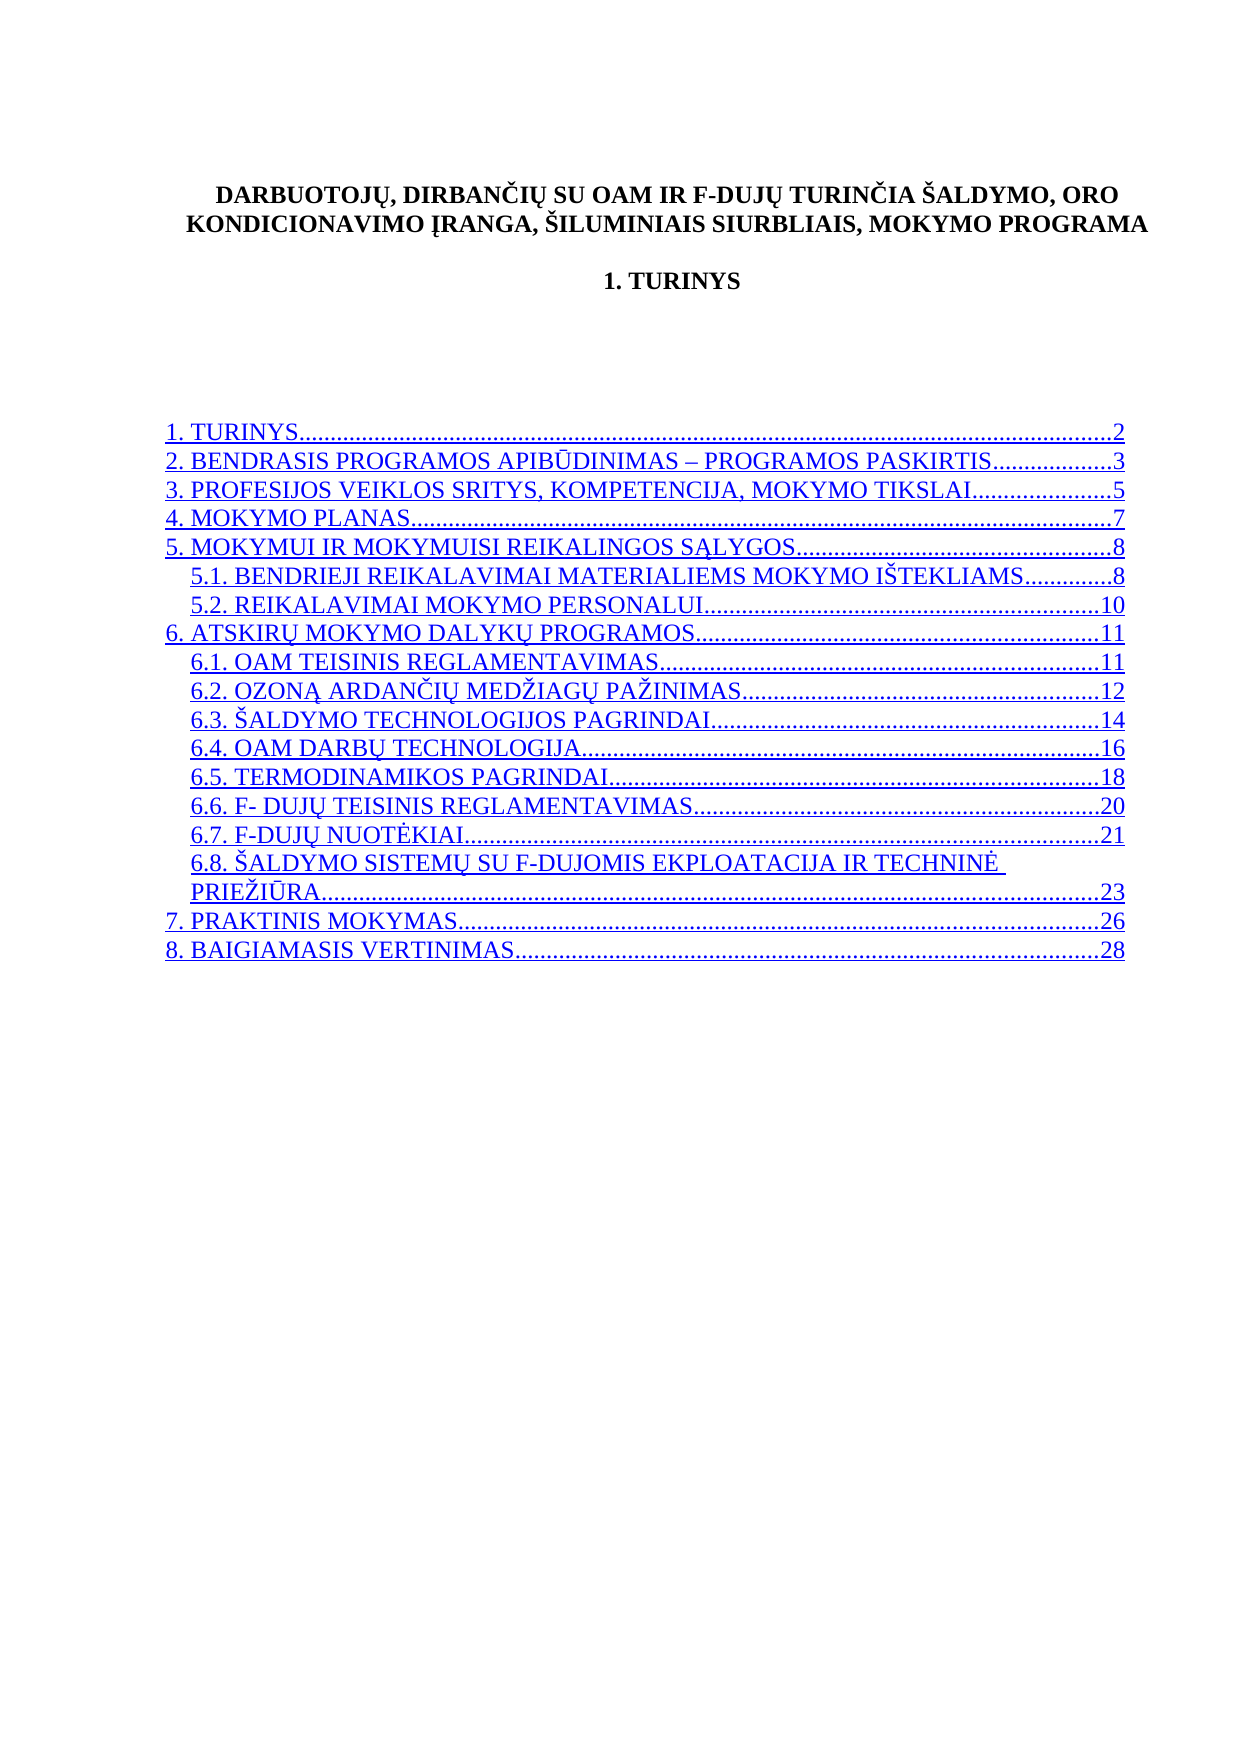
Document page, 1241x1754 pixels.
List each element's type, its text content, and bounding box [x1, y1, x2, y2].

text 6.3. ŠALDYMO TECHNOLOGIJOS PAGRINDAI 14 [190, 705, 1125, 730]
text 4. MOKYMO PLANAS 7 [165, 503, 1125, 528]
text 7. PRAKTINIS MOKYMAS 26 [165, 906, 1125, 931]
text 6.4. OAM DARBŲ TECHNOLOGIJA 16 [190, 733, 1125, 758]
text 2. BENDRASIS PROGRAMOS APIBŪDINIMAS – PROGRAMOS PASKIRTIS 3 [165, 446, 1125, 471]
text 6.2. OZONĄ ARDANČIŲ MEDŽIAGŲ PAŽINIMAS 12 [190, 676, 1125, 701]
text 6.7. F-DUJŲ NUOTĖKIAI 21 [190, 820, 1125, 845]
text 1. TURINYS 2 [165, 417, 1125, 442]
text 5. MOKYMUI IR MOKYMUISI REIKALINGOS SĄLYGOS 8 [165, 532, 1125, 557]
text DARBUOTOJŲ, DIRBANČIŲ SU OAM IR F-DUJŲ TURINČIA ŠALDYMO, ORO KONDICIONAVIMO ĮRANGA, ŠILUMINIAIS SIURBLIAIS, MOKYMO PROGRAMA [165, 180, 1169, 237]
text 6. ATSKIRŲ MOKYMO DALYKŲ PROGRAMOS 11 [165, 618, 1125, 643]
text 1. TURINYS [210, 266, 1134, 295]
text 3. PROFESIJOS VEIKLOS SRITYS, KOMPETENCIJA, MOKYMO TIKSLAI 5 [165, 475, 1125, 500]
text 8. BAIGIAMASIS VERTINIMAS 28 [165, 935, 1125, 960]
text 6.5. TERMODINAMIKOS PAGRINDAI 18 [190, 762, 1125, 787]
text 5.1. BENDRIEJI REIKALAVIMAI MATERIALIEMS MOKYMO IŠTEKLIAMS 8 [190, 561, 1125, 586]
text 6.8. ŠALDYMO SISTEMŲ SU F-DUJOMIS EKPLOATACIJA IR TECHNINĖ PRIEŽIŪRA 23 [190, 848, 1125, 902]
text 5.2. REIKALAVIMAI MOKYMO PERSONALUI 10 [190, 590, 1125, 615]
text 6.1. OAM TEISINIS REGLAMENTAVIMAS 11 [190, 647, 1125, 672]
text 6.6. F- DUJŲ TEISINIS REGLAMENTAVIMAS 20 [190, 791, 1125, 816]
